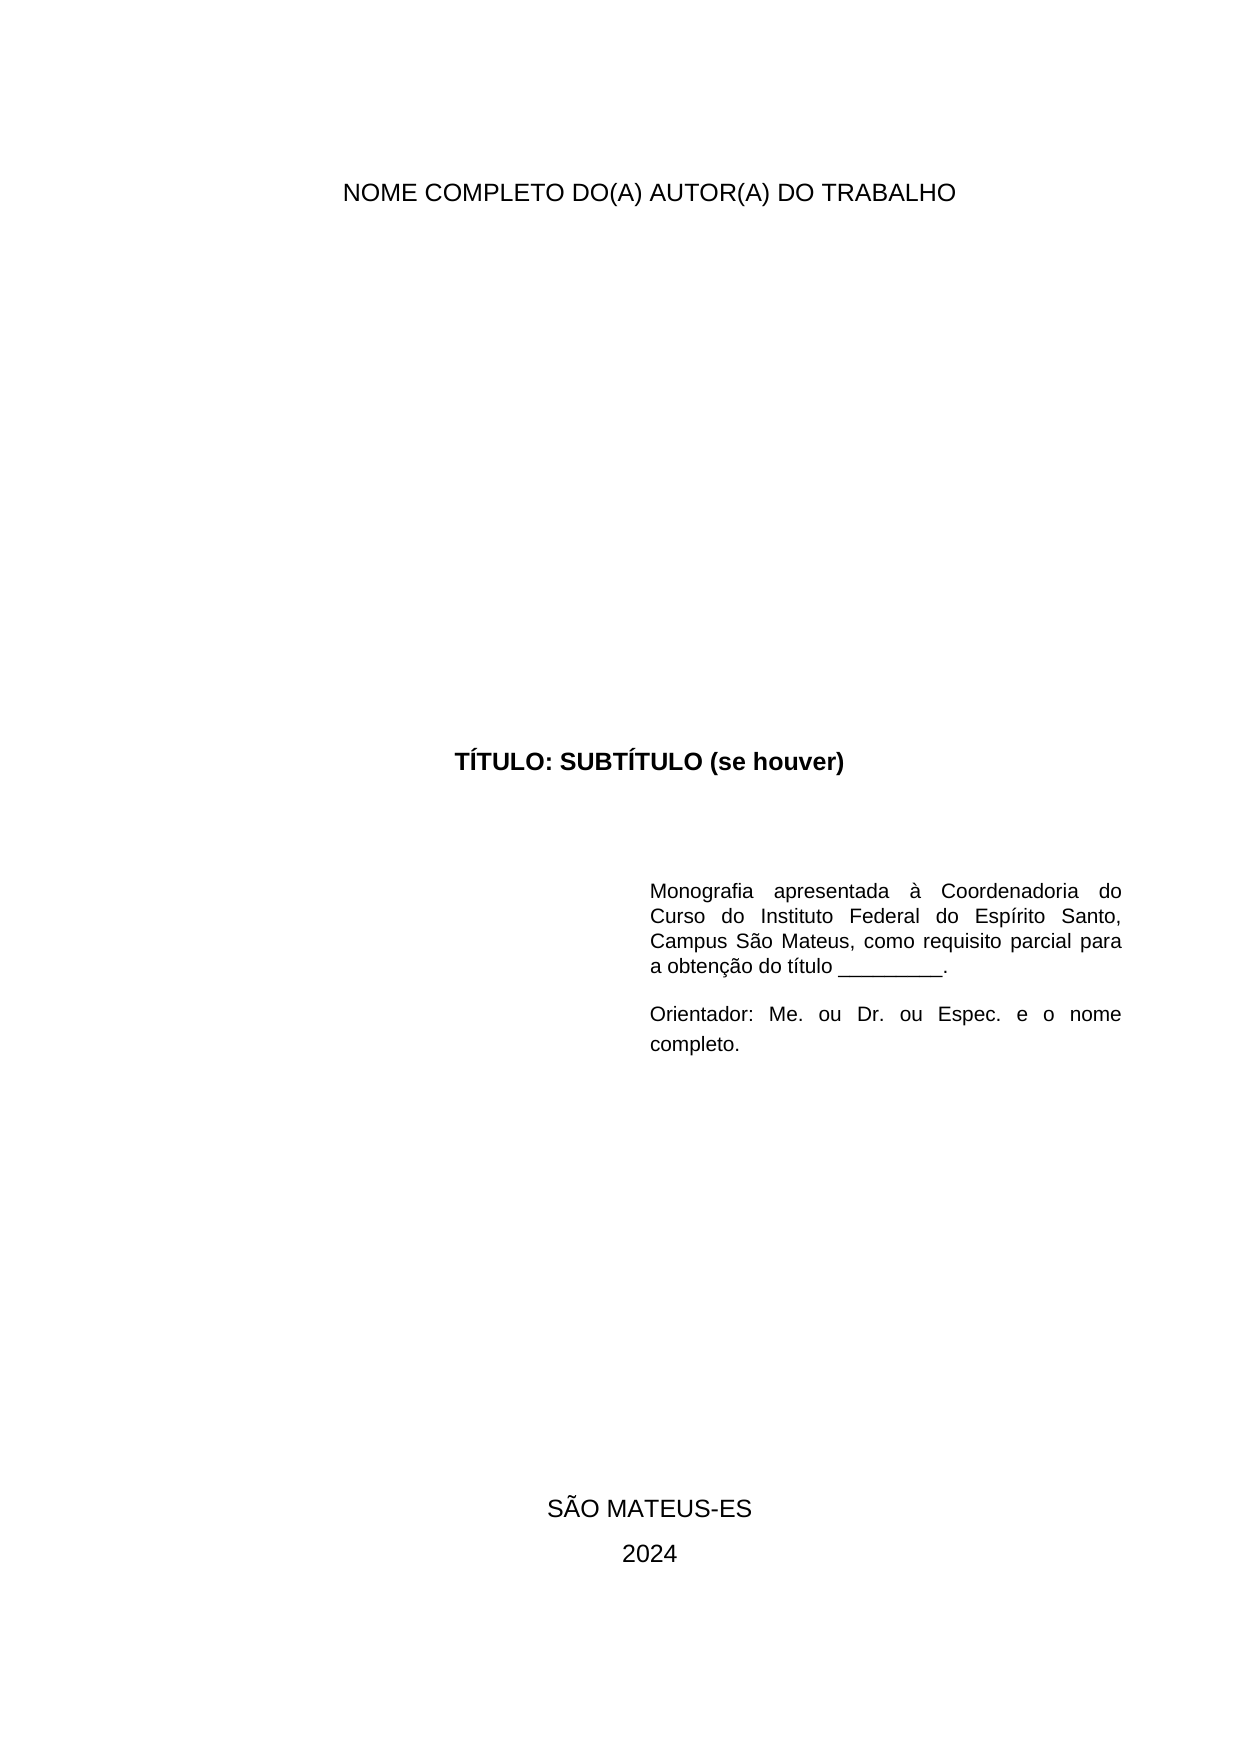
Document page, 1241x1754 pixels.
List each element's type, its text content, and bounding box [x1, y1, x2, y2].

subtitle Monografia apresentada à Coordenadoria do Curso do Instituto Federal do Espírito Santo, Campus São Mateus, como requisito parcial para a obtenção do título _________. [649, 878, 1122, 977]
subtitle TÍTULO: SUBTÍTULO (se houver) [177, 746, 1122, 776]
subtitle Orientador: Me. ou Dr. ou Espec. e o nome completo. [649, 1001, 1122, 1056]
subtitle SÃO MATEUS-ES [177, 1493, 1122, 1522]
subtitle 2024 [177, 1537, 1122, 1567]
subtitle NOME COMPLETO DO(A) AUTOR(A) DO TRABALHO [177, 177, 1122, 207]
